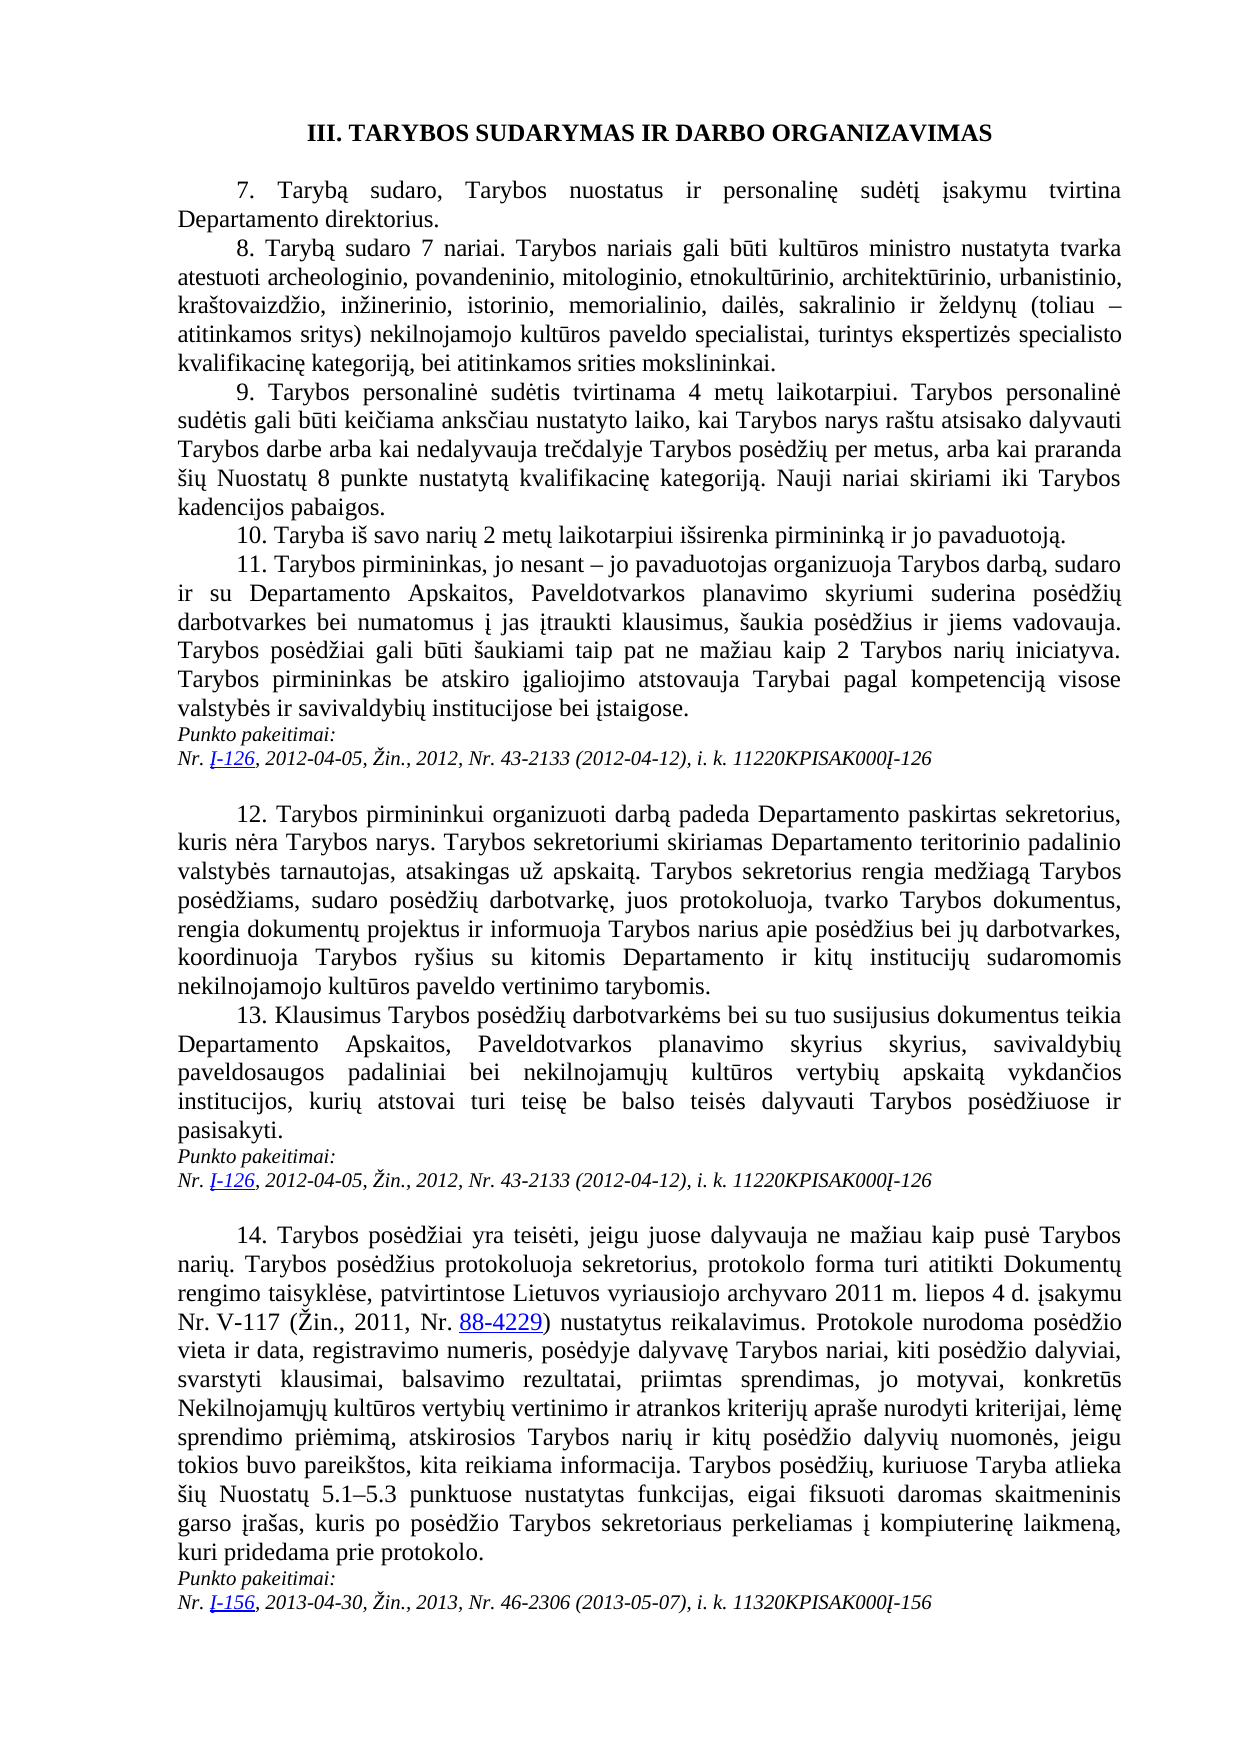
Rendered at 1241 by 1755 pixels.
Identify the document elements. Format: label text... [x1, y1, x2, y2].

text III. TARYBOS SUDARYMAS IR DARBO ORGANIZAVIMAS [177, 118, 1122, 147]
text Nr. Į-156, 2013-04-30, Žin., 2013, Nr. 46-2306 (2013-05-07), i. k. 11320KPISAK000Į-156 [177, 1590, 1122, 1614]
text 12. Tarybos pirmininkui organizuoti darbą padeda Departamento paskirtas sekretorius, kuris nėra Tarybos narys. Tarybos sekretoriumi skiriamas Departamento teritorinio padalinio valstybės tarnautojas, atsakingas už apskaitą. Tarybos sekretorius rengia medžiagą Tarybos posėdžiams, sudaro posėdžių darbotvarkę, juos protokoluoja, tvarko Tarybos dokumentus, rengia dokumentų projektus ir informuoja Tarybos narius apie posėdžius bei jų darbotvarkes, koordinuoja Tarybos ryšius su kitomis Departamento ir kitų institucijų sudaromomis nekilnojamojo kultūros paveldo vertinimo tarybomis. [177, 799, 1122, 1000]
text 13. Klausimus Tarybos posėdžių darbotvarkėms bei su tuo susijusius dokumentus teikia Departamento Apskaitos, Paveldotvarkos planavimo skyrius skyrius, savivaldybių paveldosaugos padaliniai bei nekilnojamųjų kultūros vertybių apskaitą vykdančios institucijos, kurių atstovai turi teisę be balso teisės dalyvauti Tarybos posėdžiuose ir pasisakyti. [177, 1000, 1122, 1144]
text 7. Tarybą sudaro, Tarybos nuostatus ir personalinę sudėtį įsakymu tvirtina Departamento direktorius. [177, 176, 1122, 233]
text Nr. Į-126, 2012-04-05, Žin., 2012, Nr. 43-2133 (2012-04-12), i. k. 11220KPISAK000Į-126 [177, 1168, 1122, 1192]
text Punkto pakeitimai: [177, 722, 1122, 746]
text 11. Tarybos pirmininkas, jo nesant – jo pavaduotojas organizuoja Tarybos darbą, sudaro ir su Departamento Apskaitos, Paveldotvarkos planavimo skyriumi suderina posėdžių darbotvarkes bei numatomus į jas įtraukti klausimus, šaukia posėdžius ir jiems vadovauja. Tarybos posėdžiai gali būti šaukiami taip pat ne mažiau kaip 2 Tarybos narių iniciatyva. Tarybos pirmininkas be atskiro įgaliojimo atstovauja Tarybai pagal kompetenciją visose valstybės ir savivaldybių institucijose bei įstaigose. [177, 549, 1122, 722]
text Punkto pakeitimai: [177, 1144, 1122, 1168]
text 14. Tarybos posėdžiai yra teisėti, jeigu juose dalyvauja ne mažiau kaip pusė Tarybos narių. Tarybos posėdžius protokoluoja sekretorius, protokolo forma turi atitikti Dokumentų rengimo taisyklėse, patvirtintose Lietuvos vyriausiojo archyvaro 2011 m. liepos 4 d. įsakymu Nr. V-117 (Žin., 2011, Nr. 88-4229) nustatytus reikalavimus. Protokole nurodoma posėdžio vieta ir data, registravimo numeris, posėdyje dalyvavę Tarybos nariai, kiti posėdžio dalyviai, svarstyti klausimai, balsavimo rezultatai, priimtas sprendimas, jo motyvai, konkretūs Nekilnojamųjų kultūros vertybių vertinimo ir atrankos kriterijų apraše nurodyti kriterijai, lėmę sprendimo priėmimą, atskirosios Tarybos narių ir kitų posėdžio dalyvių nuomonės, jeigu tokios buvo pareikštos, kita reikiama informacija. Tarybos posėdžių, kuriuose Taryba atlieka šių Nuostatų 5.1–5.3 punktuose nustatytas funkcijas, eigai fiksuoti daromas skaitmeninis garso įrašas, kuris po posėdžio Tarybos sekretoriaus perkeliamas į kompiuterinę laikmeną, kuri pridedama prie protokolo. [177, 1221, 1122, 1566]
text 10. Taryba iš savo narių 2 metų laikotarpiui išsirenka pirmininką ir jo pavaduotoją. [177, 521, 1122, 549]
text 8. Tarybą sudaro 7 nariai. Tarybos nariais gali būti kultūros ministro nustatyta tvarka atestuoti archeologinio, povandeninio, mitologinio, etnokultūrinio, architektūrinio, urbanistinio, kraštovaizdžio, inžinerinio, istorinio, memorialinio, dailės, sakralinio ir želdynų (toliau – atitinkamos sritys) nekilnojamojo kultūros paveldo specialistai, turintys ekspertizės specialisto kvalifikacinę kategoriją, bei atitinkamos srities mokslininkai. [177, 233, 1122, 377]
text 9. Tarybos personalinė sudėtis tvirtinama 4 metų laikotarpiui. Tarybos personalinė sudėtis gali būti keičiama anksčiau nustatyto laiko, kai Tarybos narys raštu atsisako dalyvauti Tarybos darbe arba kai nedalyvauja trečdalyje Tarybos posėdžių per metus, arba kai praranda šių Nuostatų 8 punkte nustatytą kvalifikacinę kategoriją. Nauji nariai skiriami iki Tarybos kadencijos pabaigos. [177, 377, 1122, 521]
text Punkto pakeitimai: [177, 1566, 1122, 1590]
text Nr. Į-126, 2012-04-05, Žin., 2012, Nr. 43-2133 (2012-04-12), i. k. 11220KPISAK000Į-126 [177, 746, 1122, 770]
